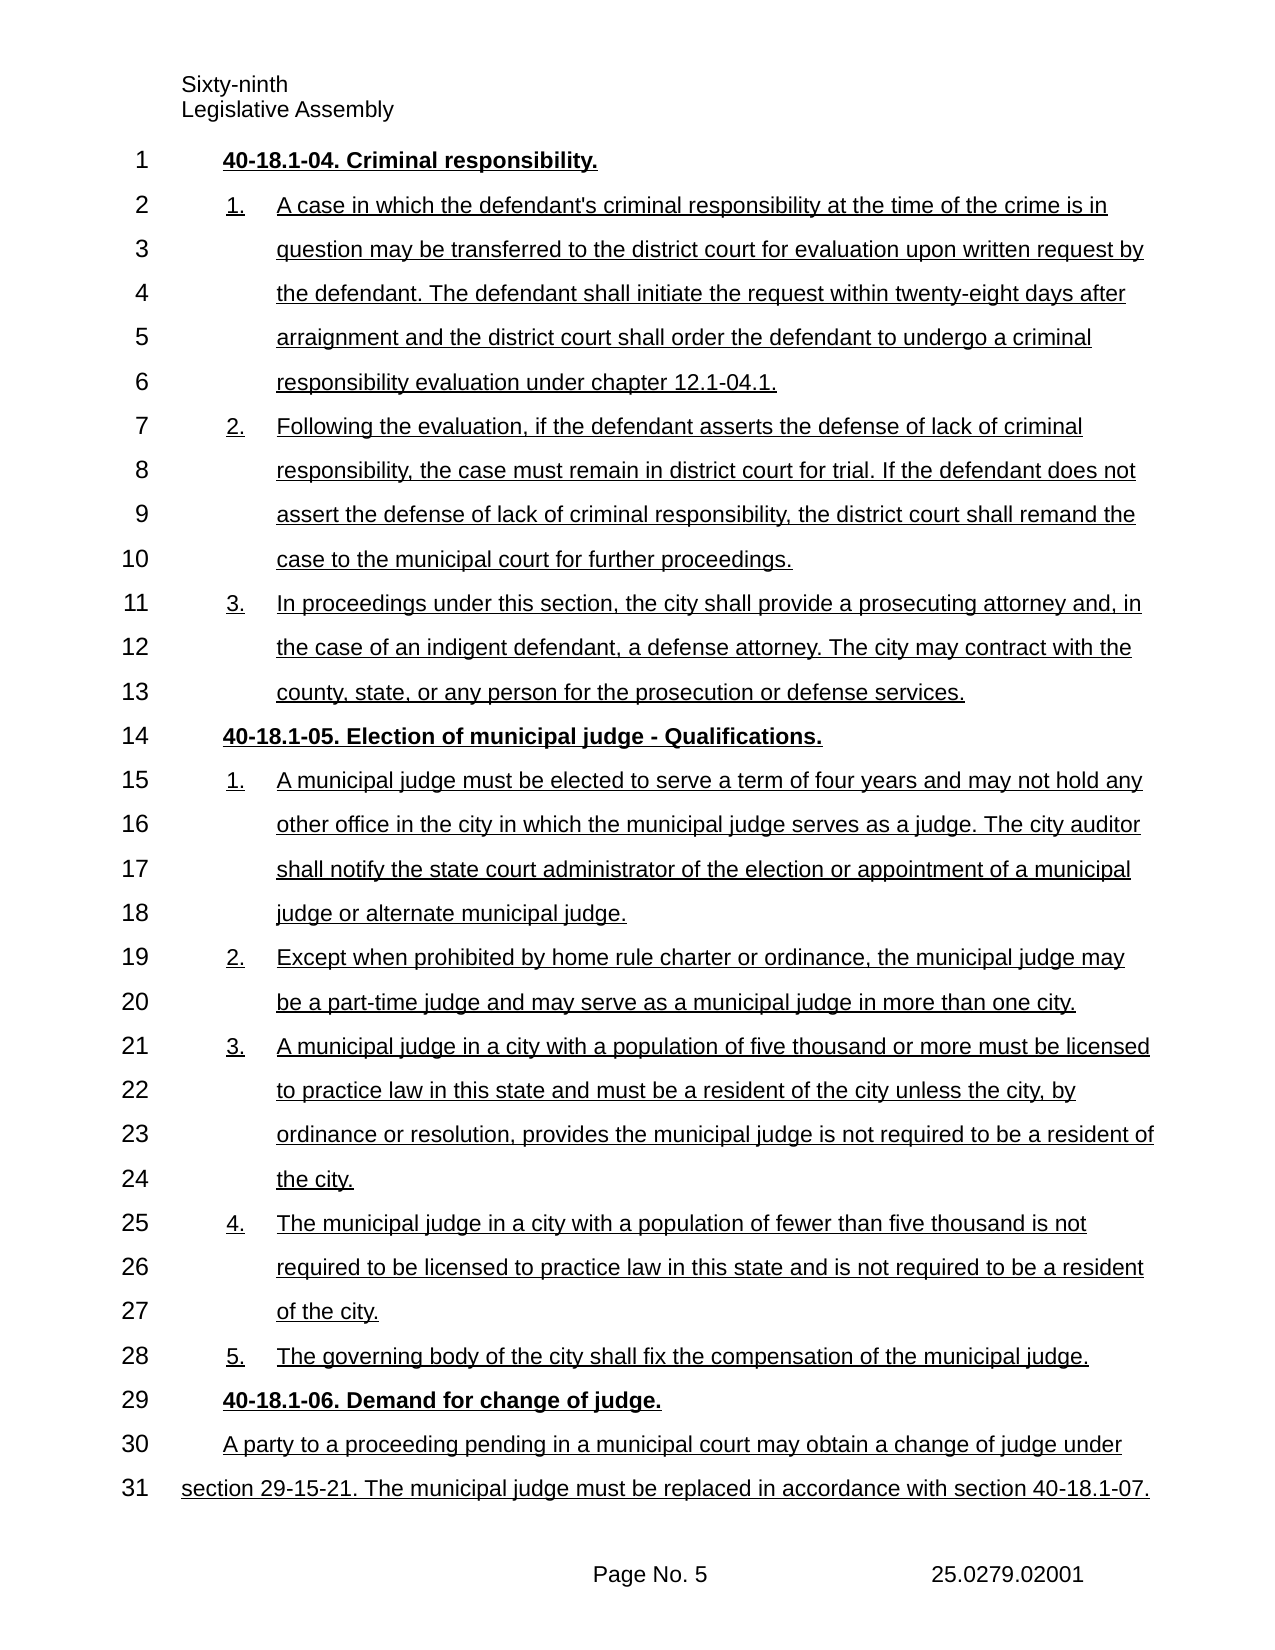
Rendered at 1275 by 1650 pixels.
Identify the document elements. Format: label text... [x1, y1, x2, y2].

subtitle 40‑18.1‑04. Criminal responsibility. [181, 133, 1154, 178]
subtitle 40‑18.1‑06. Demand for change of judge. [181, 1373, 1154, 1417]
text 2. Following the evaluation, if the defendant asserts the defense of lack of criminal responsibility, the case must remain in district court for trial. If the defendant does not assert the defense of lack of criminal responsibility, the district court shall remand the case to the municipal court for further proceedings. [181, 399, 1154, 576]
text 1. A case in which the defendant's criminal responsibility at the time of the crime is in question may be transferred to the district court for evaluation upon written request by the defendant. The defendant shall initiate the request within twenty‑eight days after arraignment and the district court shall order the defendant to undergo a criminal responsibility evaluation under chapter 12.1‑04.1. [181, 178, 1154, 399]
subtitle 40‑18.1‑05. Election of municipal judge ‑ Qualifications. [181, 709, 1154, 753]
text 4. The municipal judge in a city with a population of fewer than five thousand is not required to be licensed to practice law in this state and is not required to be a resident of the city. [181, 1196, 1154, 1329]
text 3. A municipal judge in a city with a population of five thousand or more must be licensed to practice law in this state and must be a resident of the city unless the city, by ordinance or resolution, provides the municipal judge is not required to be a resident of the city. [181, 1019, 1154, 1196]
text 5. The governing body of the city shall fix the compensation of the municipal judge. [181, 1329, 1154, 1373]
text 3. In proceedings under this section, the city shall provide a prosecuting attorney and, in the case of an indigent defendant, a defense attorney. The city may contract with the county, state, or any person for the prosecution or defense services. [181, 576, 1154, 709]
text 2. Except when prohibited by home rule charter or ordinance, the municipal judge may be a part-time judge and may serve as a municipal judge in more than one city. [181, 930, 1154, 1019]
text A party to a proceeding pending in a municipal court may obtain a change of judge under section 29‑15‑21. The municipal judge must be replaced in accordance with section 40‑18.1‑07. [181, 1417, 1154, 1506]
text 1. A municipal judge must be elected to serve a term of four years and may not hold any other office in the city in which the municipal judge serves as a judge. The city auditor shall notify the state court administrator of the election or appointment of a municipal judge or alternate municipal judge. [181, 753, 1154, 930]
